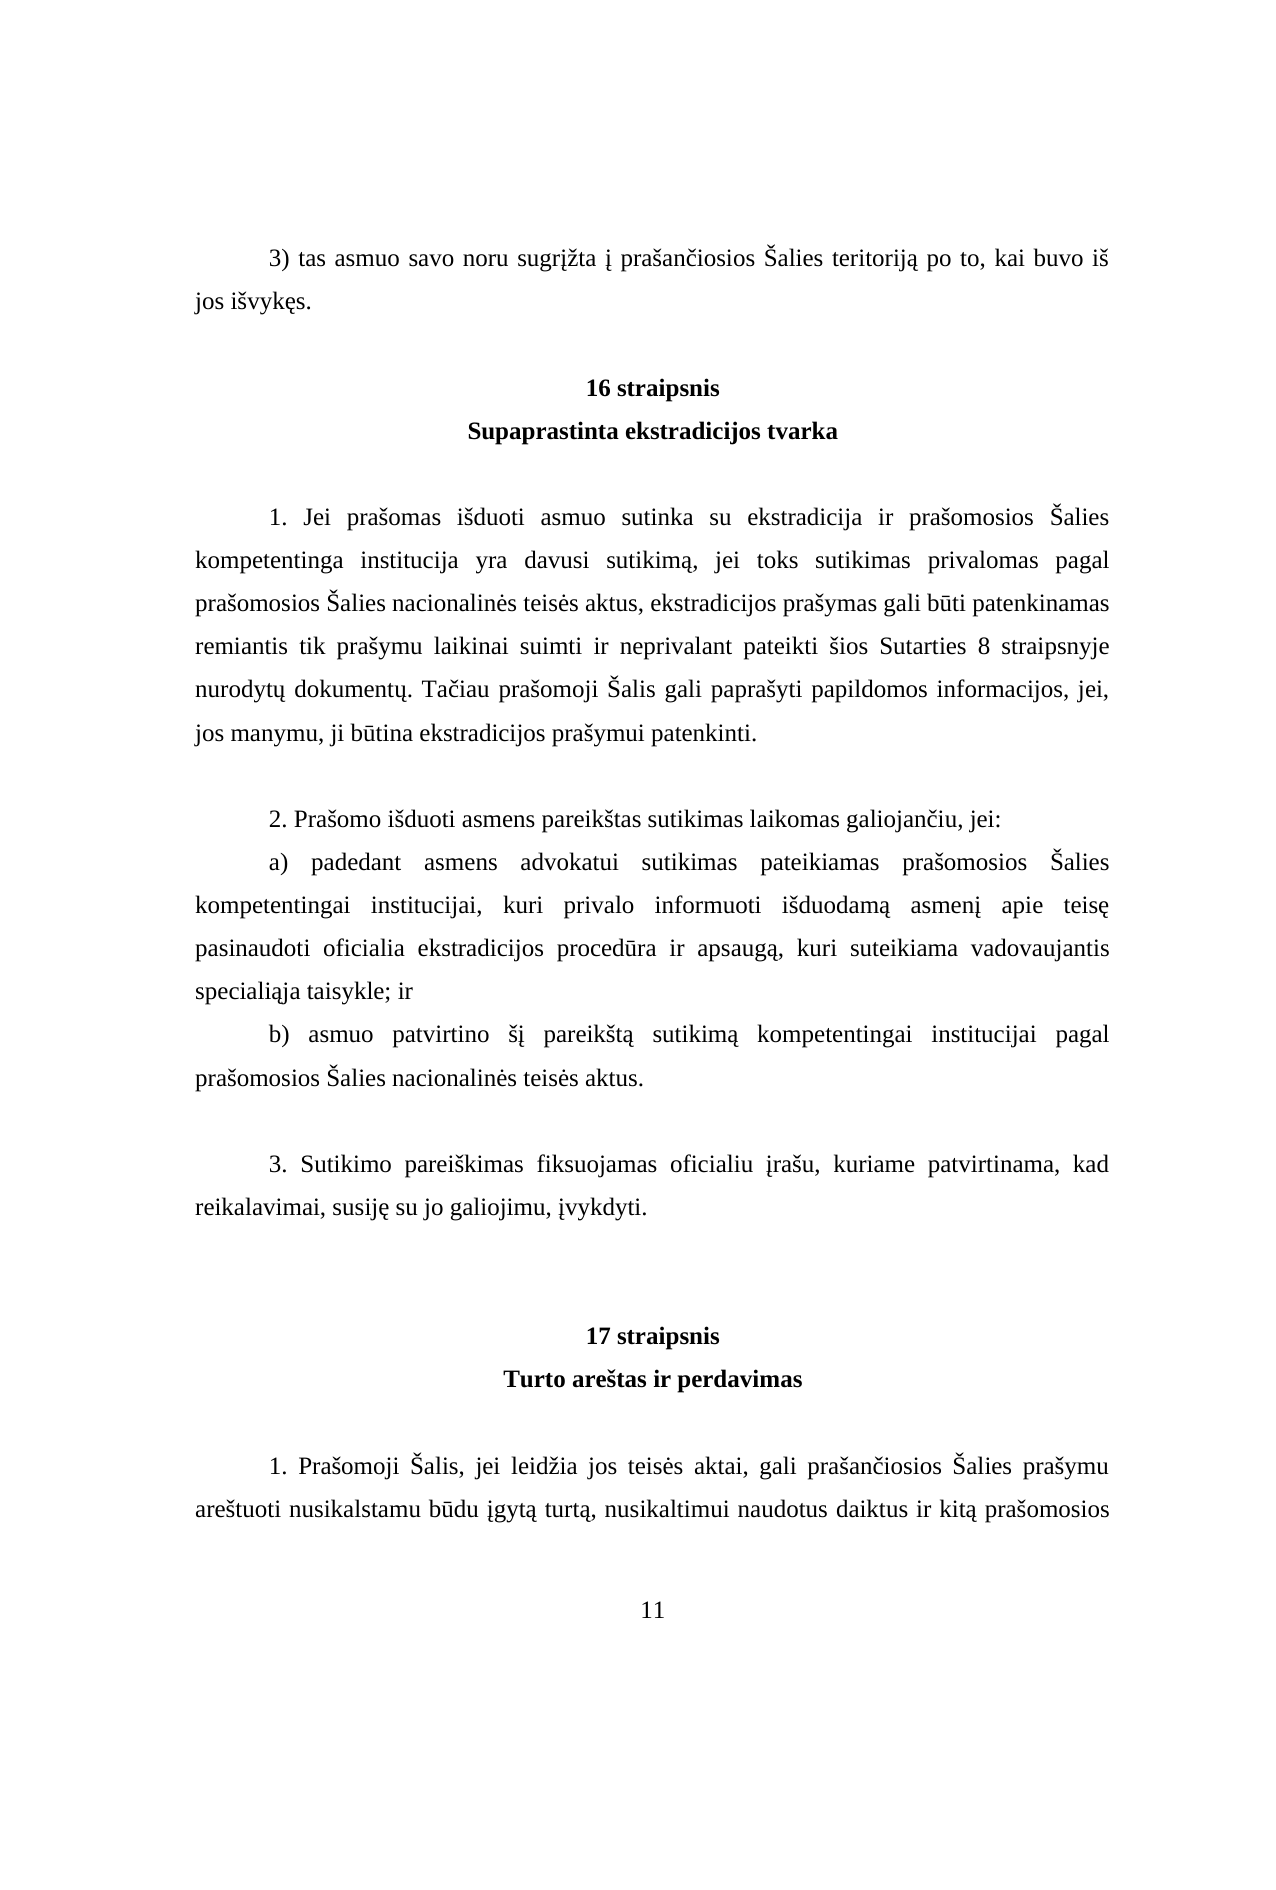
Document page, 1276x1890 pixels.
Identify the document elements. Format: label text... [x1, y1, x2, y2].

text 1. Jei prašomas išduoti asmuo sutinka su ekstradicija ir prašomosios Šalies kompetentinga institucija yra davusi sutikimą, jei toks sutikimas privalomas pagal prašomosios Šalies nacionalinės teisės aktus, ekstradicijos prašymas gali būti patenkinamas remiantis tik prašymu laikinai suimti ir neprivalant pateikti šios Sutarties 8 straipsnyje nurodytų dokumentų. Tačiau prašomoji Šalis gali paprašyti papildomos informacijos, jei, jos manymu, ji būtina ekstradicijos prašymui patenkinti. [195, 502, 1110, 746]
text 16 straipsnis [195, 373, 1110, 401]
text b) asmuo patvirtino šį pareikštą sutikimą kompetentingai institucijai pagal prašomosios Šalies nacionalinės teisės aktus. [195, 1019, 1110, 1091]
text Supaprastinta ekstradicijos tvarka [195, 416, 1110, 444]
text Turto areštas ir perdavimas [195, 1364, 1110, 1393]
text 2. Prašomo išduoti asmens pareikštas sutikimas laikomas galiojančiu, jei: [195, 804, 1110, 833]
text a) padedant asmens advokatui sutikimas pateikiamas prašomosios Šalies kompetentingai institucijai, kuri privalo informuoti išduodamą asmenį apie teisę pasinaudoti oficialia ekstradicijos procedūra ir apsaugą, kuri suteikiama vadovaujantis specialiąja taisykle; ir [195, 847, 1110, 1005]
text 3) tas asmuo savo noru sugrįžta į prašančiosios Šalies teritoriją po to, kai buvo iš jos išvykęs. [195, 243, 1110, 315]
text 1. Prašomoji Šalis, jei leidžia jos teisės aktai, gali prašančiosios Šalies prašymu areštuoti nusikalstamu būdu įgytą turtą, nusikaltimui naudotus daiktus ir kitą prašomosios [195, 1451, 1110, 1523]
text 3. Sutikimo pareiškimas fiksuojamas oficialiu įrašu, kuriame patvirtinama, kad reikalavimai, susiję su jo galiojimu, įvykdyti. [195, 1149, 1110, 1221]
text 17 straipsnis [195, 1321, 1110, 1350]
